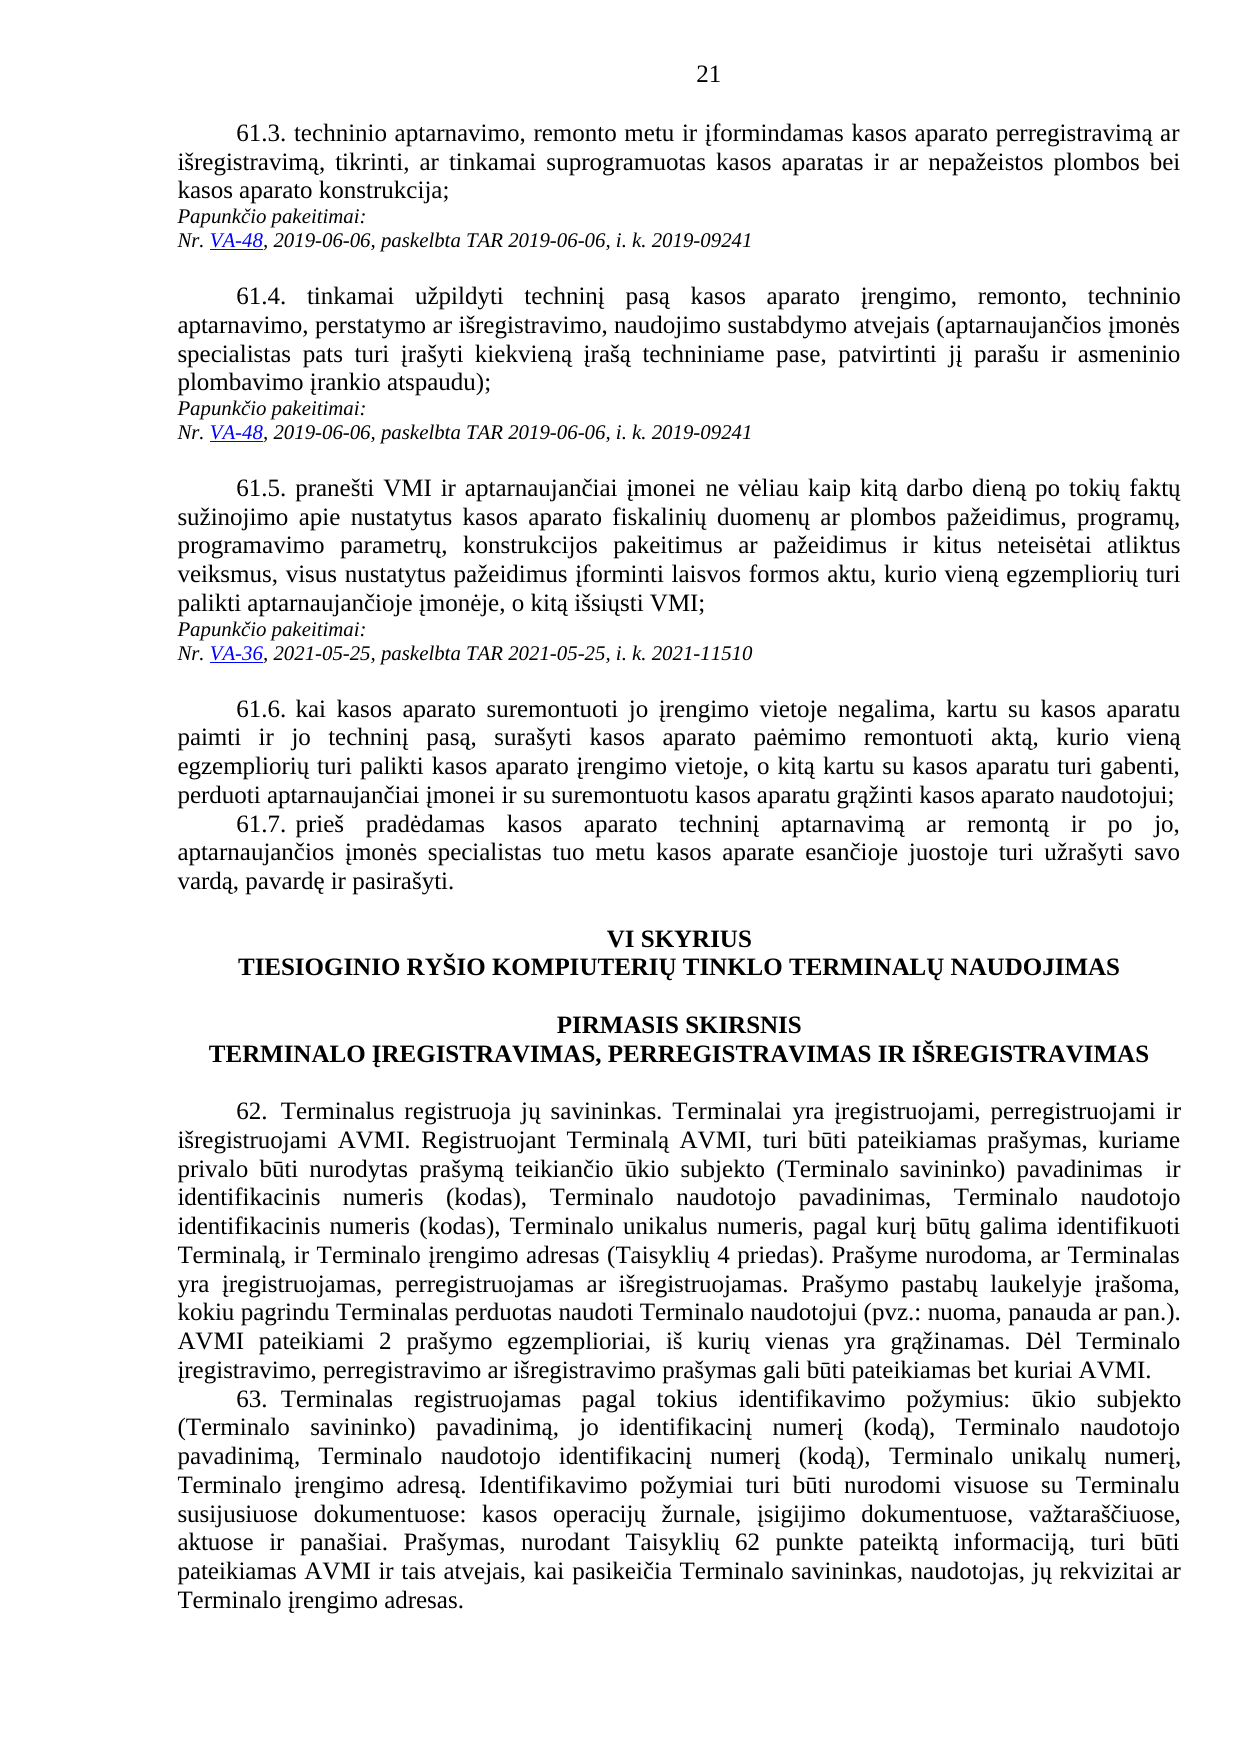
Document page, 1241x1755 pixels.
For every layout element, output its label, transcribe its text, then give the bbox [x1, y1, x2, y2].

text TIESIOGINIO RYŠIO KOMPIUTERIŲ TINKLO TERMINALŲ NAUDOJIMAS [177, 952, 1181, 981]
text Papunkčio pakeitimai: [177, 204, 1181, 228]
text VI SKYRIUS [177, 924, 1181, 952]
text 61.5. pranešti VMI ir aptarnaujančiai įmonei ne vėliau kaip kitą darbo dieną po tokių faktų sužinojimo apie nustatytus kasos aparato fiskalinių duomenų ar plombos pažeidimus, programų, programavimo parametrų, konstrukcijos pakeitimus ar pažeidimus ir kitus neteisėtai atliktus veiksmus, visus nustatytus pažeidimus įforminti laisvos formos aktu, kurio vieną egzempliorių turi palikti aptarnaujančioje įmonėje, o kitą išsiųsti VMI; [177, 473, 1181, 617]
text Papunkčio pakeitimai: [177, 617, 1181, 641]
text Nr. VA-36, 2021-05-25, paskelbta TAR 2021-05-25, i. k. 2021-11510 [177, 641, 1181, 665]
text 61.4. tinkamai užpildyti techninį pasą kasos aparato įrengimo, remonto, techninio aptarnavimo, perstatymo ar išregistravimo, naudojimo sustabdymo atvejais (aptarnaujančios įmonės specialistas pats turi įrašyti kiekvieną įrašą techniniame pase, patvirtinti jį parašu ir asmeninio plombavimo įrankio atspaudu); [177, 281, 1181, 396]
text Nr. VA-48, 2019-06-06, paskelbta TAR 2019-06-06, i. k. 2019-09241 [177, 228, 1181, 252]
text 61.7. prieš pradėdamas kasos aparato techninį aptarnavimą ar remontą ir po jo, aptarnaujančios įmonės specialistas tuo metu kasos aparate esančioje juostoje turi užrašyti savo vardą, pavardę ir pasirašyti. [177, 809, 1181, 895]
text 63. Terminalas registruojamas pagal tokius identifikavimo požymius: ūkio subjekto (Terminalo savininko) pavadinimą, jo identifikacinį numerį (kodą), Terminalo naudotojo pavadinimą, Terminalo naudotojo identifikacinį numerį (kodą), Terminalo unikalų numerį, Terminalo įrengimo adresą. Identifikavimo požymiai turi būti nurodomi visuose su Terminalu susijusiuose dokumentuose: kasos operacijų žurnale, įsigijimo dokumentuose, važtaraščiuose, aktuose ir panašiai. Prašymas, nurodant Taisyklių 62 punkte pateiktą informaciją, turi būti pateikiamas AVMI ir tais atvejais, kai pasikeičia Terminalo savininkas, naudotojas, jų rekvizitai ar Terminalo įrengimo adresas. [177, 1384, 1181, 1614]
text Nr. VA-48, 2019-06-06, paskelbta TAR 2019-06-06, i. k. 2019-09241 [177, 420, 1181, 444]
text TERMINALO ĮREGISTRAVIMAS, PERREGISTRAVIMAS IR IŠREGISTRAVIMAS [177, 1039, 1181, 1067]
text PIRMASIS SKIRSNIS [177, 1010, 1181, 1039]
text Papunkčio pakeitimai: [177, 396, 1181, 420]
text 62. Terminalus registruoja jų savininkas. Terminalai yra įregistruojami, perregistruojami ir išregistruojami AVMI. Registruojant Terminalą AVMI, turi būti pateikiamas prašymas, kuriame privalo būti nurodytas prašymą teikiančio ūkio subjekto (Terminalo savininko) pavadinimas ir identifikacinis numeris (kodas), Terminalo naudotojo pavadinimas, Terminalo naudotojo identifikacinis numeris (kodas), Terminalo unikalus numeris, pagal kurį būtų galima identifikuoti Terminalą, ir Terminalo įrengimo adresas (Taisyklių 4 priedas). Prašyme nurodoma, ar Terminalas yra įregistruojamas, perregistruojamas ar išregistruojamas. Prašymo pastabų laukelyje įrašoma, kokiu pagrindu Terminalas perduotas naudoti Terminalo naudotojui (pvz.: nuoma, panauda ar pan.). AVMI pateikiami 2 prašymo egzemplioriai, iš kurių vienas yra grąžinamas. Dėl Terminalo įregistravimo, perregistravimo ar išregistravimo prašymas gali būti pateikiamas bet kuriai AVMI. [177, 1096, 1181, 1384]
text 61.3. techninio aptarnavimo, remonto metu ir įformindamas kasos aparato perregistravimą ar išregistravimą, tikrinti, ar tinkamai suprogramuotas kasos aparatas ir ar nepažeistos plombos bei kasos aparato konstrukcija; [177, 118, 1181, 204]
text 61.6. kai kasos aparato suremontuoti jo įrengimo vietoje negalima, kartu su kasos aparatu paimti ir jo techninį pasą, surašyti kasos aparato paėmimo remontuoti aktą, kurio vieną egzempliorių turi palikti kasos aparato įrengimo vietoje, o kitą kartu su kasos aparatu turi gabenti, perduoti aptarnaujančiai įmonei ir su suremontuotu kasos aparatu grąžinti kasos aparato naudotojui; [177, 694, 1181, 809]
